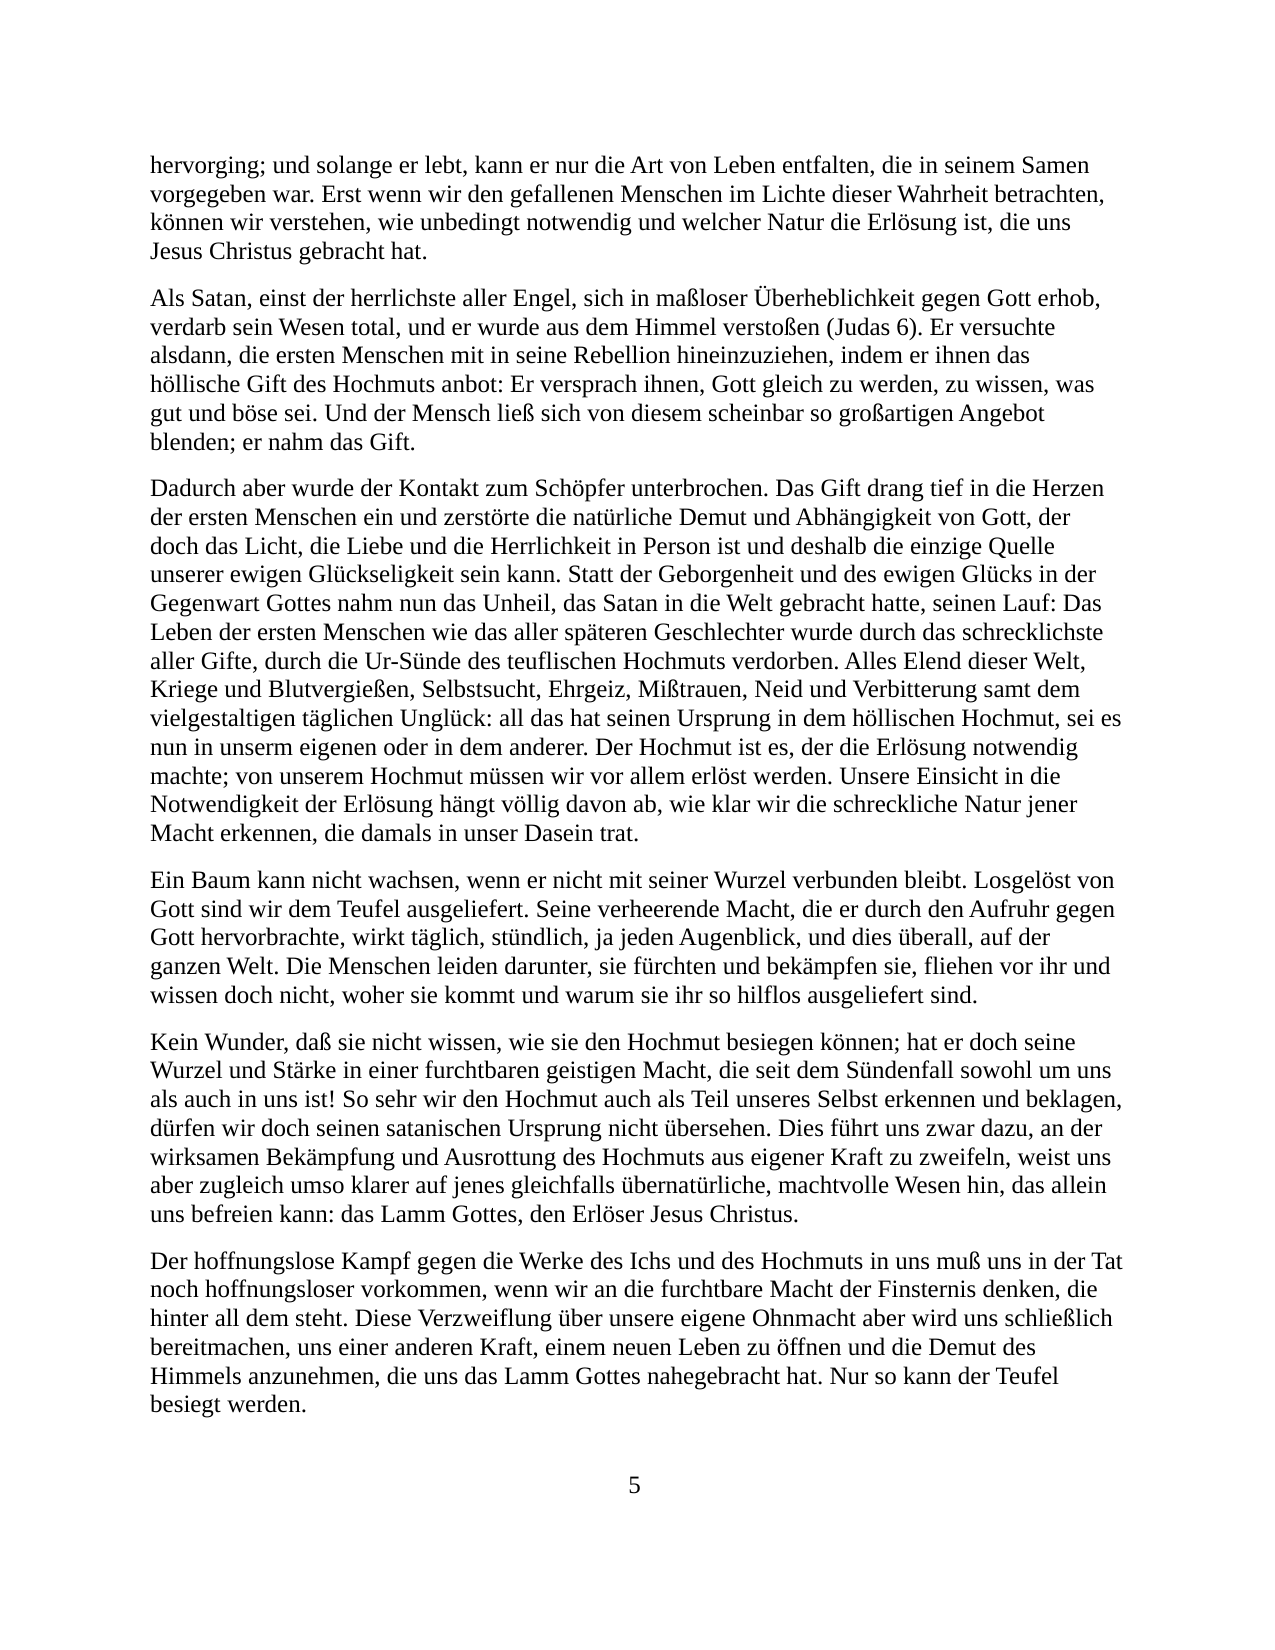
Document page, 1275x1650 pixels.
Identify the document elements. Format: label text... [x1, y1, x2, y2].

text Ein Baum kann nicht wachsen, wenn er nicht mit seiner Wurzel verbunden bleibt. Losgelöst von Gott sind wir dem Teufel ausgeliefert. Seine verheerende Macht, die er durch den Aufruhr gegen Gott hervorbrachte, wirkt täglich, stündlich, ja jeden Augenblick, und dies überall, auf der ganzen Welt. Die Menschen leiden darunter, sie fürchten und bekämpfen sie, fliehen vor ihr und wissen doch nicht, woher sie kommt und warum sie ihr so hilflos ausgeliefert sind. [150, 865, 1125, 1009]
text Dadurch aber wurde der Kontakt zum Schöpfer unterbrochen. Das Gift drang tief in die Herzen der ersten Menschen ein und zerstörte die natürliche Demut und Abhängigkeit von Gott, der doch das Licht, die Liebe und die Herrlichkeit in Person ist und deshalb die einzige Quelle unserer ewigen Glückseligkeit sein kann. Statt der Geborgenheit und des ewigen Glücks in der Gegenwart Gottes nahm nun das Unheil, das Satan in die Welt gebracht hatte, seinen Lauf: Das Leben der ersten Menschen wie das aller späteren Geschlechter wurde durch das schrecklichste aller Gifte, durch die Ur-Sünde des teuflischen Hochmuts verdorben. Alles Elend dieser Welt, Kriege und Blutvergießen, Selbstsucht, Ehrgeiz, Mißtrauen, Neid und Verbitterung samt dem vielgestaltigen täglichen Unglück: all das hat seinen Ursprung in dem höllischen Hochmut, sei es nun in unserm eigenen oder in dem anderer. Der Hochmut ist es, der die Erlösung notwendig machte; von unserem Hochmut müssen wir vor allem erlöst werden. Unsere Einsicht in die Notwendigkeit der Erlösung hängt völlig davon ab, wie klar wir die schreckliche Natur jener Macht erkennen, die damals in unser Dasein trat. [150, 473, 1125, 847]
text hervorging; und solange er lebt, kann er nur die Art von Leben entfalten, die in seinem Samen vorgegeben war. Erst wenn wir den gefallenen Menschen im Lichte dieser Wahrheit betrachten, können wir verstehen, wie unbedingt notwendig und welcher Natur die Erlösung ist, die uns Jesus Christus gebracht hat. [150, 150, 1125, 265]
text Kein Wunder, daß sie nicht wissen, wie sie den Hochmut besiegen können; hat er doch seine Wurzel und Stärke in einer furchtbaren geistigen Macht, die seit dem Sündenfall sowohl um uns als auch in uns ist! So sehr wir den Hochmut auch als Teil unseres Selbst erkennen und beklagen, dürfen wir doch seinen satanischen Ursprung nicht übersehen. Dies führt uns zwar dazu, an der wirksamen Bekämpfung und Ausrottung des Hochmuts aus eigener Kraft zu zweifeln, weist uns aber zugleich umso klarer auf jenes gleichfalls übernatürliche, machtvolle Wesen hin, das allein uns befreien kann: das Lamm Gottes, den Erlöser Jesus Christus. [150, 1027, 1125, 1228]
text Als Satan, einst der herrlichste aller Engel, sich in maßloser Überheblichkeit gegen Gott erhob, verdarb sein Wesen total, und er wurde aus dem Himmel verstoßen (Judas 6). Er versuchte alsdann, die ersten Menschen mit in seine Rebellion hineinzuziehen, indem er ihnen das höllische Gift des Hochmuts anbot: Er versprach ihnen, Gott gleich zu werden, zu wissen, was gut und böse sei. Und der Mensch ließ sich von diesem scheinbar so großartigen Angebot blenden; er nahm das Gift. [150, 283, 1125, 455]
text Der hoffnungslose Kampf gegen die Werke des Ichs und des Hochmuts in uns muß uns in der Tat noch hoffnungsloser vorkommen, wenn wir an die furchtbare Macht der Finsternis denken, die hinter all dem steht. Diese Verzweiflung über unsere eigene Ohnmacht aber wird uns schließlich bereitmachen, uns einer anderen Kraft, einem neuen Leben zu öffnen und die Demut des Himmels anzunehmen, die uns das Lamm Gottes nahegebracht hat. Nur so kann der Teufel besiegt werden. [150, 1246, 1125, 1418]
